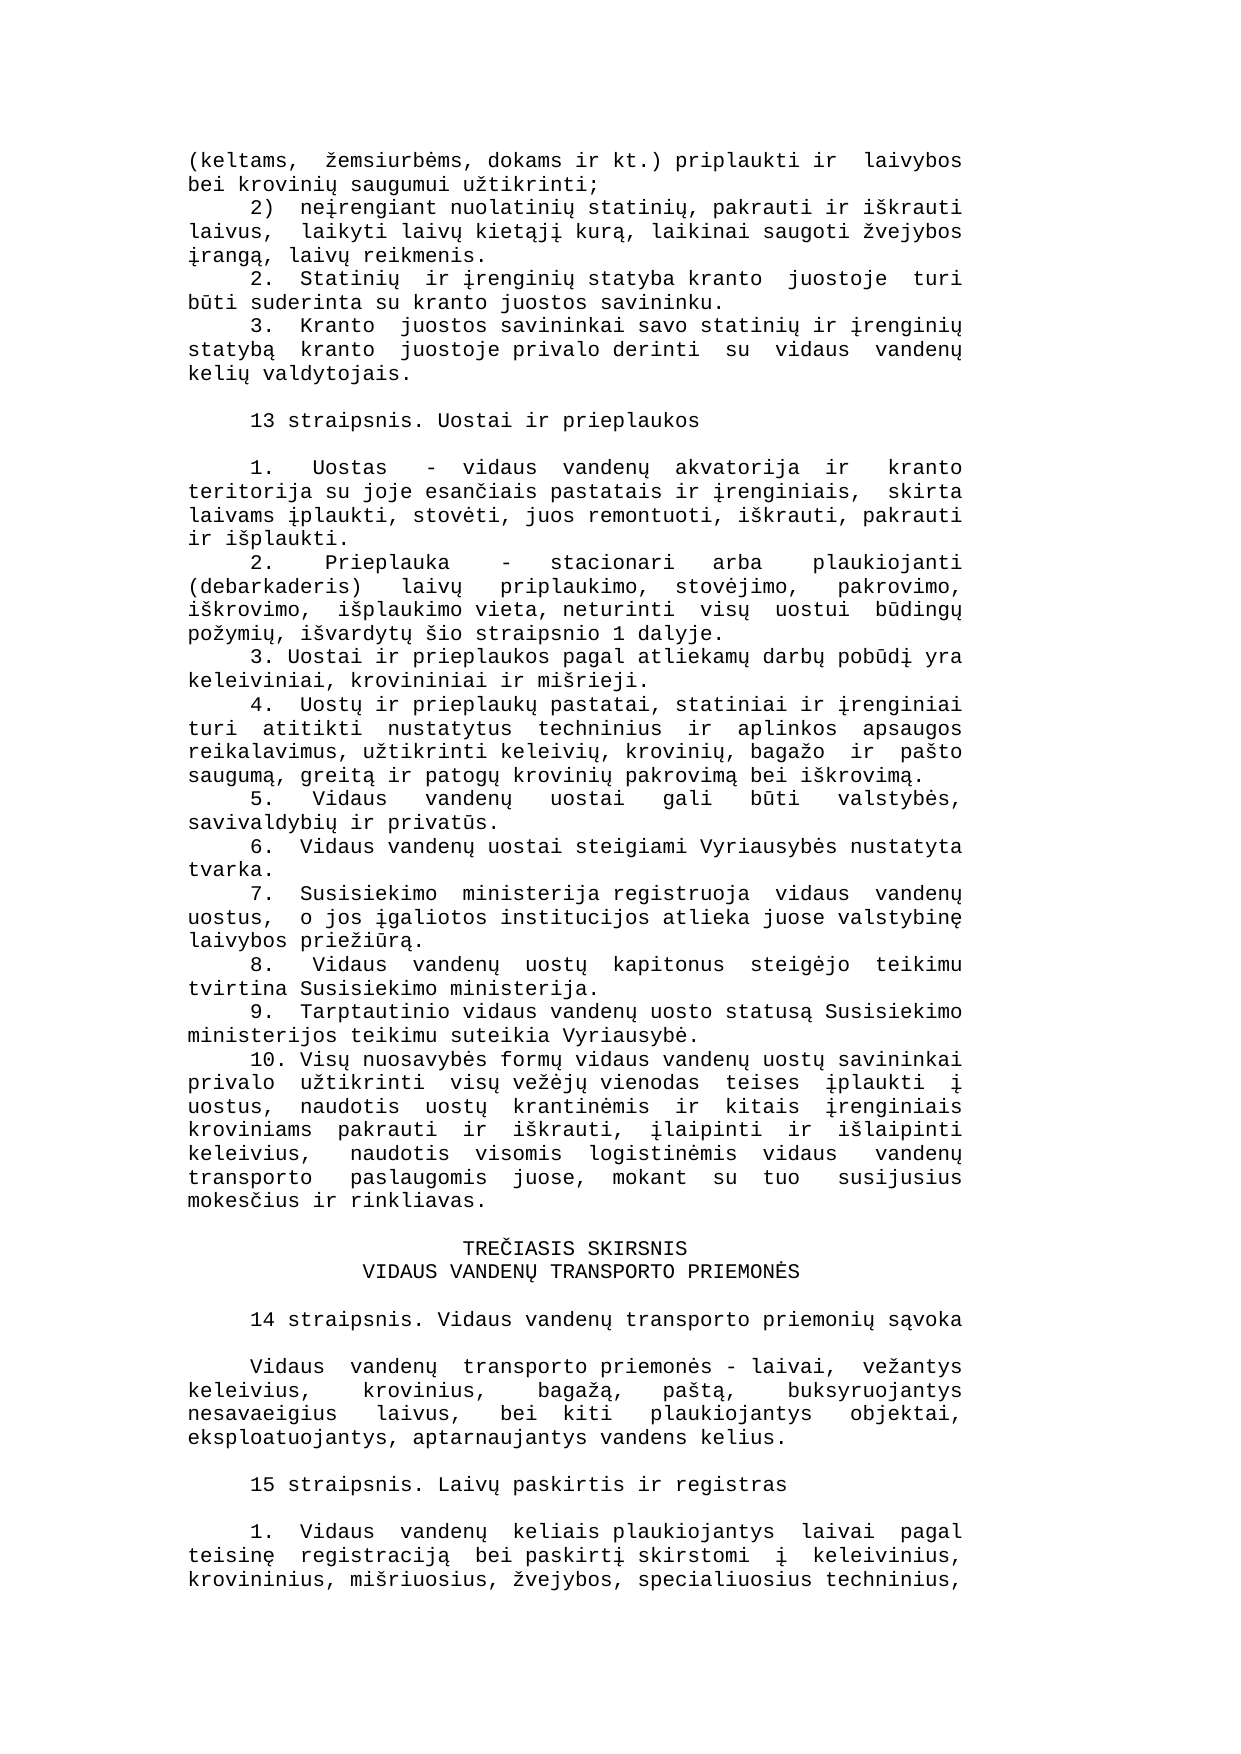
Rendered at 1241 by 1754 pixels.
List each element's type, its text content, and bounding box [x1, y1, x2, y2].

text laivams įplaukti, stovėti, juos remontuoti, iškrauti, pakrauti [187, 505, 1053, 528]
text požymių, išvardytų šio straipsnio 1 dalyje. [187, 623, 1053, 647]
text keleiviniai, krovininiai ir mišrieji. [187, 670, 1053, 694]
text teritorija su joje esančiais pastatais ir įrenginiais, skirta [187, 481, 1053, 505]
text 10. Visų nuosavybės formų vidaus vandenų uostų savininkai [187, 1048, 1053, 1072]
text tvirtina Susisiekimo ministerija. [187, 978, 1053, 1001]
text 7. Susisiekimo ministerija registruoja vidaus vandenų [187, 883, 1053, 907]
text nesavaeigius laivus, bei kiti plaukiojantys objektai, [187, 1403, 1053, 1427]
text privalo užtikrinti visų vežėjų vienodas teises įplaukti į [187, 1072, 1053, 1096]
text 1. Uostas - vidaus vandenų akvatorija ir kranto [187, 457, 1053, 481]
text VIDAUS VANDENŲ TRANSPORTO PRIEMONĖS [187, 1261, 1053, 1285]
text 3. Kranto juostos savininkai savo statinių ir įrenginių [187, 316, 1053, 339]
text reikalavimus, užtikrinti keleivių, krovinių, bagažo ir pašto [187, 741, 1053, 765]
text 1. Vidaus vandenų keliais plaukiojantys laivai pagal [187, 1521, 1053, 1545]
text TREČIASIS SKIRSNIS [187, 1238, 1053, 1261]
text mokesčius ir rinkliavas. [187, 1190, 1053, 1214]
text statybą kranto juostoje privalo derinti su vidaus vandenų [187, 339, 1053, 363]
text savivaldybių ir privatūs. [187, 812, 1053, 836]
text 8. Vidaus vandenų uostų kapitonus steigėjo teikimu [187, 954, 1053, 978]
text ir išplaukti. [187, 528, 1053, 552]
text turi atitikti nustatytus techninius ir aplinkos apsaugos [187, 717, 1053, 741]
text 3. Uostai ir prieplaukos pagal atliekamų darbų pobūdį yra [187, 647, 1053, 670]
text uostus, naudotis uostų krantinėmis ir kitais įrenginiais [187, 1096, 1053, 1119]
text laivybos priežiūrą. [187, 930, 1053, 954]
text 4. Uostų ir prieplaukų pastatai, statiniai ir įrenginiai [187, 694, 1053, 717]
text ministerijos teikimu suteikia Vyriausybė. [187, 1025, 1053, 1048]
text 13 straipsnis. Uostai ir prieplaukos [187, 410, 1053, 434]
text 2. Prieplauka - stacionari arba plaukiojanti [187, 552, 1053, 576]
text (keltams, žemsiurbėms, dokams ir kt.) priplaukti ir laivybos [187, 150, 1053, 174]
text 2) neįrengiant nuolatinių statinių, pakrauti ir iškrauti [187, 197, 1053, 221]
text kroviniams pakrauti ir iškrauti, įlaipinti ir išlaipinti [187, 1119, 1053, 1143]
text saugumą, greitą ir patogų krovinių pakrovimą bei iškrovimą. [187, 765, 1053, 788]
text eksploatuojantys, aptarnaujantys vandens kelius. [187, 1427, 1053, 1451]
text krovininius, mišriuosius, žvejybos, specialiuosius techninius, [187, 1569, 1053, 1592]
text keleivius, krovinius, bagažą, paštą, buksyruojantys [187, 1379, 1053, 1403]
text iškrovimo, išplaukimo vieta, neturinti visų uostui būdingų [187, 599, 1053, 623]
text keleivius, naudotis visomis logistinėmis vidaus vandenų [187, 1143, 1053, 1167]
text bei krovinių saugumui užtikrinti; [187, 174, 1053, 197]
text transporto paslaugomis juose, mokant su tuo susijusius [187, 1167, 1053, 1190]
text įrangą, laivų reikmenis. [187, 244, 1053, 268]
text kelių valdytojais. [187, 363, 1053, 386]
text būti suderinta su kranto juostos savininku. [187, 292, 1053, 316]
text laivus, laikyti laivų kietąjį kurą, laikinai saugoti žvejybos [187, 221, 1053, 244]
text 15 straipsnis. Laivų paskirtis ir registras [187, 1474, 1053, 1498]
text teisinę registraciją bei paskirtį skirstomi į keleivinius, [187, 1545, 1053, 1569]
text 9. Tarptautinio vidaus vandenų uosto statusą Susisiekimo [187, 1001, 1053, 1025]
text 6. Vidaus vandenų uostai steigiami Vyriausybės nustatyta [187, 836, 1053, 859]
text uostus, o jos įgaliotos institucijos atlieka juose valstybinę [187, 907, 1053, 930]
text 14 straipsnis. Vidaus vandenų transporto priemonių sąvoka [187, 1309, 1053, 1332]
text 5. Vidaus vandenų uostai gali būti valstybės, [187, 788, 1053, 812]
text tvarka. [187, 859, 1053, 883]
text (debarkaderis) laivų priplaukimo, stovėjimo, pakrovimo, [187, 576, 1053, 599]
text Vidaus vandenų transporto priemonės - laivai, vežantys [187, 1356, 1053, 1379]
text 2. Statinių ir įrenginių statyba kranto juostoje turi [187, 268, 1053, 292]
